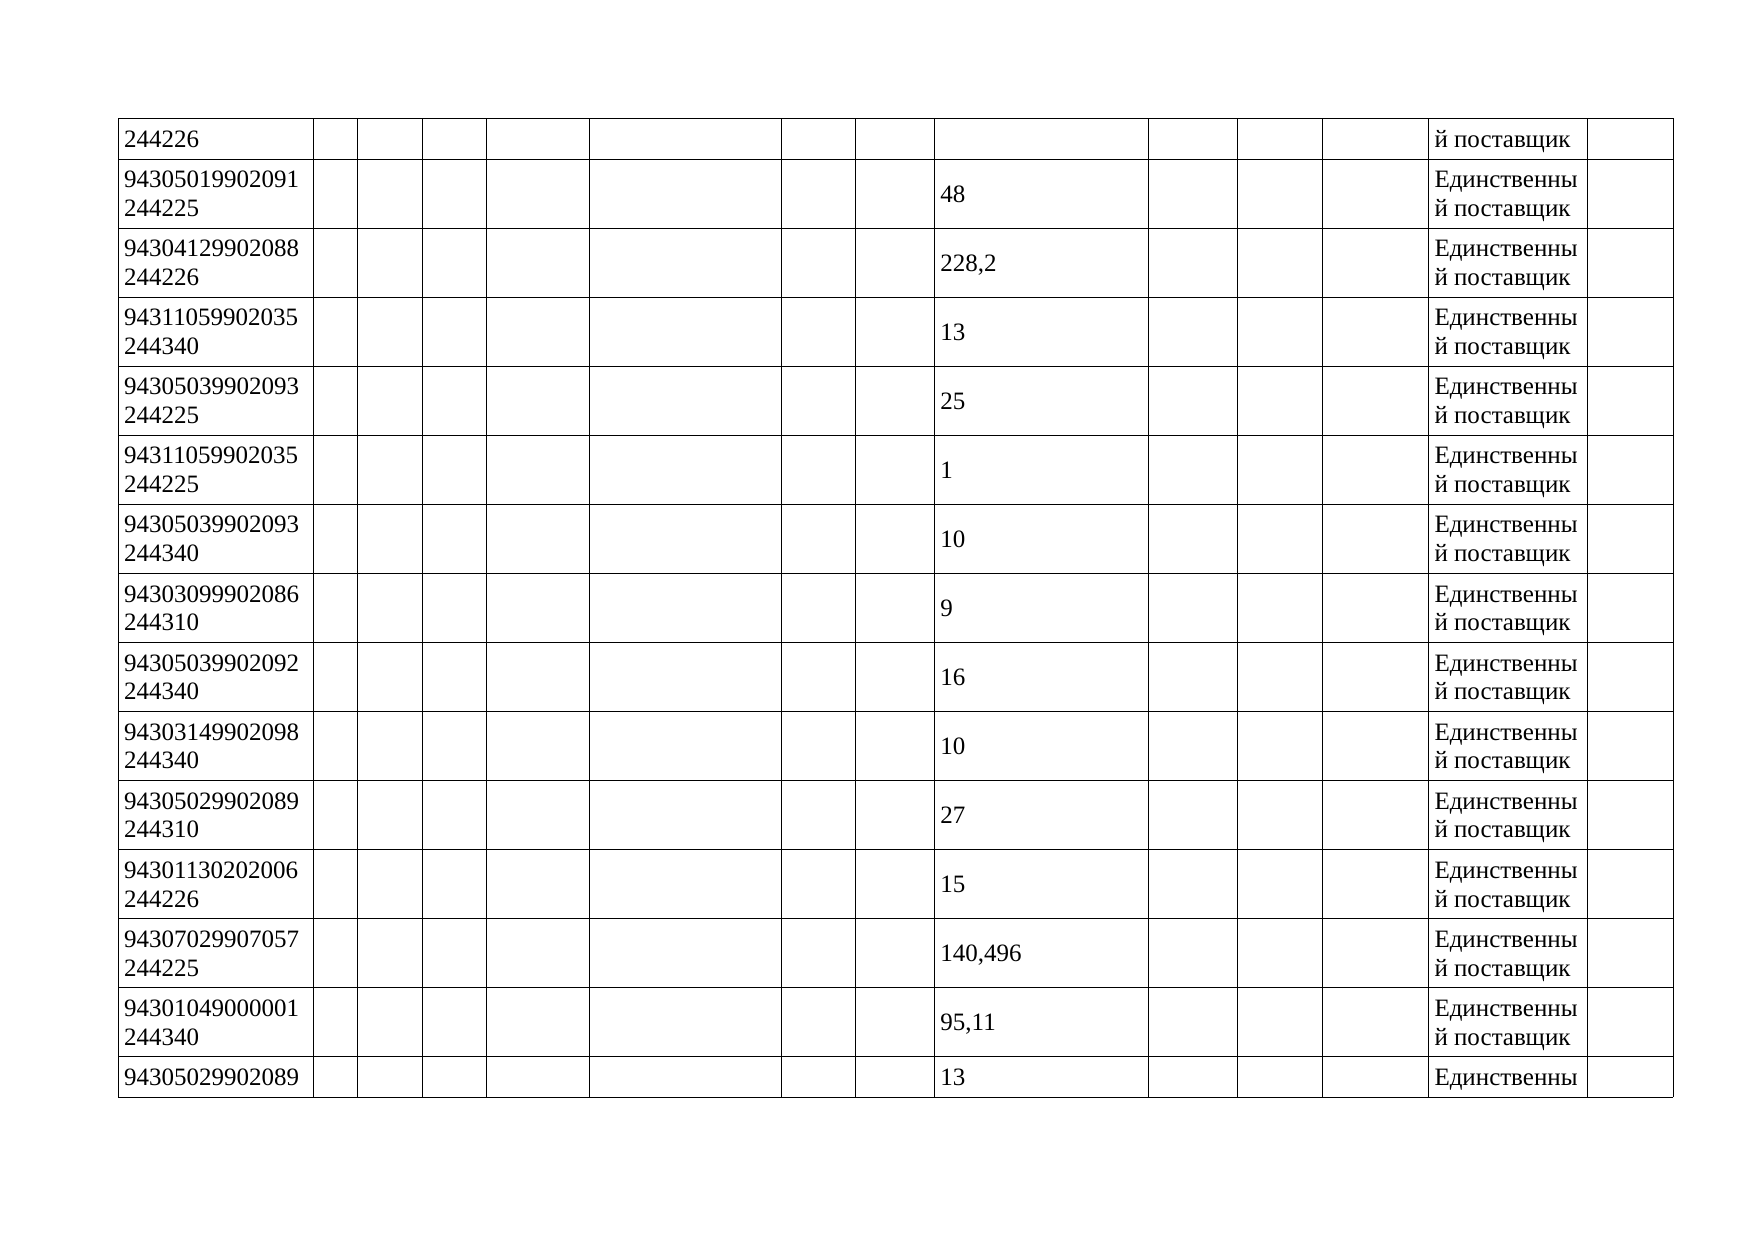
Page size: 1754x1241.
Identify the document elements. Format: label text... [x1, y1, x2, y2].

table_cell [314, 919, 357, 987]
table_cell [423, 436, 486, 504]
table_cell 94304129902088244226 [119, 229, 313, 297]
table_cell Единственный поставщик [1429, 298, 1587, 366]
table_cell Единственный поставщик [1429, 574, 1587, 642]
table_cell [1238, 298, 1322, 366]
table_cell [1588, 574, 1673, 642]
table_cell [1149, 229, 1237, 297]
table_cell Единственный поставщик [1429, 850, 1587, 918]
table_cell Единственный поставщик [1429, 712, 1587, 780]
table_cell [1323, 781, 1428, 849]
table_cell [590, 850, 781, 918]
table_cell [358, 574, 422, 642]
table_cell [782, 436, 855, 504]
table_cell [1149, 160, 1237, 227]
table_cell [590, 505, 781, 573]
table_cell [1588, 643, 1673, 711]
table_cell Единственный поставщик [1429, 643, 1587, 711]
table_cell [423, 160, 486, 227]
table_cell [856, 229, 934, 297]
table_cell [590, 643, 781, 711]
table_cell [1238, 643, 1322, 711]
table_cell [358, 781, 422, 849]
table_cell [314, 298, 357, 366]
table_cell [590, 119, 781, 158]
table_cell [487, 367, 589, 435]
table_cell [1149, 712, 1237, 780]
table_cell Единственный поставщик [1429, 505, 1587, 573]
table_cell 48 [935, 160, 1148, 227]
table_cell [1323, 850, 1428, 918]
table_cell [314, 505, 357, 573]
table_cell [856, 436, 934, 504]
table_cell [1588, 229, 1673, 297]
table_cell [423, 643, 486, 711]
table_cell 140,496 [935, 919, 1148, 987]
table_cell [1149, 988, 1237, 1056]
table_cell [782, 119, 855, 158]
table_cell [782, 298, 855, 366]
table_cell 13 [935, 1057, 1148, 1097]
table_cell [1149, 781, 1237, 849]
table_cell [856, 919, 934, 987]
table_cell [1588, 505, 1673, 573]
table_cell [487, 988, 589, 1056]
table_cell [314, 781, 357, 849]
table_cell [1588, 919, 1673, 987]
table_cell [856, 367, 934, 435]
table_cell [1149, 119, 1237, 158]
table_cell [1323, 119, 1428, 158]
table_cell [423, 781, 486, 849]
table_cell [782, 505, 855, 573]
table_cell [782, 919, 855, 987]
table_cell [590, 1057, 781, 1097]
table_cell [856, 574, 934, 642]
table_cell [358, 119, 422, 158]
table_cell [1149, 505, 1237, 573]
table_cell [358, 988, 422, 1056]
table_cell [1238, 574, 1322, 642]
table_cell [487, 229, 589, 297]
table_cell [358, 712, 422, 780]
table_cell [423, 229, 486, 297]
table_cell [358, 850, 422, 918]
table_cell [487, 505, 589, 573]
table_cell [487, 919, 589, 987]
table_cell [1149, 1057, 1237, 1097]
table_cell [358, 367, 422, 435]
table_cell [1238, 505, 1322, 573]
table_cell [1238, 919, 1322, 987]
table_cell [782, 574, 855, 642]
table_cell [423, 712, 486, 780]
table_cell [487, 160, 589, 227]
table_cell [1323, 229, 1428, 297]
table_cell [590, 160, 781, 227]
table_cell 10 [935, 712, 1148, 780]
table_cell [856, 988, 934, 1056]
table_cell [423, 119, 486, 158]
table_cell [314, 160, 357, 227]
table_cell [423, 574, 486, 642]
table_cell [1323, 643, 1428, 711]
table_cell [358, 160, 422, 227]
table_cell [782, 712, 855, 780]
table_cell [1323, 574, 1428, 642]
table_cell [487, 850, 589, 918]
table_cell [487, 298, 589, 366]
table_cell [358, 505, 422, 573]
table_cell [1588, 850, 1673, 918]
table_cell [1323, 298, 1428, 366]
table_cell 94303149902098244340 [119, 712, 313, 780]
table_cell [856, 1057, 934, 1097]
table_cell [1149, 436, 1237, 504]
table_cell [1149, 367, 1237, 435]
table_cell [1588, 367, 1673, 435]
table_cell [1323, 919, 1428, 987]
table_cell [1588, 712, 1673, 780]
table_cell [1238, 1057, 1322, 1097]
table_cell 9 [935, 574, 1148, 642]
table_cell [590, 229, 781, 297]
table_cell 94301130202006244226 [119, 850, 313, 918]
table_cell [782, 229, 855, 297]
table_cell [423, 919, 486, 987]
table_cell [487, 574, 589, 642]
table_cell Единственный поставщик [1429, 436, 1587, 504]
table_cell [314, 1057, 357, 1097]
table_cell [590, 574, 781, 642]
table_cell [590, 988, 781, 1056]
table_cell [1238, 160, 1322, 227]
table_cell [487, 436, 589, 504]
table_cell [1238, 119, 1322, 158]
table_cell 94311059902035244340 [119, 298, 313, 366]
table_cell [1323, 505, 1428, 573]
table_cell [487, 1057, 589, 1097]
table_cell [314, 643, 357, 711]
table_cell [1149, 643, 1237, 711]
table_cell 10 [935, 505, 1148, 573]
table_cell [423, 367, 486, 435]
table_cell 94305029902089 [119, 1057, 313, 1097]
table_cell 94305039902093244340 [119, 505, 313, 573]
table_cell [782, 160, 855, 227]
table_cell [1238, 781, 1322, 849]
table_cell [782, 850, 855, 918]
table_cell [487, 781, 589, 849]
table_cell [314, 574, 357, 642]
table_cell [423, 505, 486, 573]
table_cell [1588, 1057, 1673, 1097]
table_cell [314, 436, 357, 504]
table_cell Единственный поставщик [1429, 781, 1587, 849]
table_cell [1238, 850, 1322, 918]
table_cell [590, 712, 781, 780]
table_cell [856, 712, 934, 780]
table_cell [423, 298, 486, 366]
table_cell [935, 119, 1148, 158]
table_cell [856, 781, 934, 849]
table_cell [856, 643, 934, 711]
table_cell [358, 1057, 422, 1097]
table_cell [782, 781, 855, 849]
table_cell [782, 643, 855, 711]
table_cell [358, 436, 422, 504]
table_cell [1588, 988, 1673, 1056]
table_cell [1588, 436, 1673, 504]
table_cell [1149, 850, 1237, 918]
table_cell Единственный поставщик [1429, 988, 1587, 1056]
table_cell [1588, 781, 1673, 849]
table_cell й поставщик [1429, 119, 1587, 158]
table_cell 15 [935, 850, 1148, 918]
table_cell [1149, 919, 1237, 987]
table_cell [856, 160, 934, 227]
table_cell Единственный поставщик [1429, 229, 1587, 297]
table_cell [1323, 367, 1428, 435]
table_cell 25 [935, 367, 1148, 435]
table_cell Единственный поставщик [1429, 160, 1587, 227]
table_cell [358, 919, 422, 987]
table_cell [1323, 436, 1428, 504]
table_cell [423, 988, 486, 1056]
table_cell [314, 229, 357, 297]
table_cell 16 [935, 643, 1148, 711]
table_cell [782, 988, 855, 1056]
table_cell 228,2 [935, 229, 1148, 297]
table_cell Единственны [1429, 1057, 1587, 1097]
table_cell 94305039902092244340 [119, 643, 313, 711]
table_cell [856, 505, 934, 573]
table_cell [423, 1057, 486, 1097]
table_cell [856, 119, 934, 158]
table_cell 94305039902093244225 [119, 367, 313, 435]
table_cell 13 [935, 298, 1148, 366]
table_cell [314, 367, 357, 435]
table_cell [590, 919, 781, 987]
table_cell [590, 367, 781, 435]
table_cell [1149, 574, 1237, 642]
table_cell [314, 988, 357, 1056]
table_cell 94301049000001244340 [119, 988, 313, 1056]
table_cell [1238, 712, 1322, 780]
table_cell 244226 [119, 119, 313, 158]
table_cell [358, 229, 422, 297]
table_cell [1238, 229, 1322, 297]
table_cell 94307029907057244225 [119, 919, 313, 987]
table_cell [1323, 988, 1428, 1056]
table_cell 27 [935, 781, 1148, 849]
table_cell [423, 850, 486, 918]
table_cell [1323, 1057, 1428, 1097]
table_cell 1 [935, 436, 1148, 504]
table_cell [782, 1057, 855, 1097]
table_cell Единственный поставщик [1429, 367, 1587, 435]
table_cell [314, 850, 357, 918]
table_cell 94303099902086244310 [119, 574, 313, 642]
table_cell [314, 712, 357, 780]
table_cell 94305029902089244310 [119, 781, 313, 849]
table_cell [856, 298, 934, 366]
table_cell [314, 119, 357, 158]
table_cell [487, 712, 589, 780]
table_cell Единственный поставщик [1429, 919, 1587, 987]
table_cell [590, 781, 781, 849]
table_cell [1588, 119, 1673, 158]
table_cell [1149, 298, 1237, 366]
table_cell [1323, 160, 1428, 227]
table_cell [856, 850, 934, 918]
table_cell 95,11 [935, 988, 1148, 1056]
table_cell [487, 643, 589, 711]
table_cell [358, 643, 422, 711]
table_cell [487, 119, 589, 158]
table_cell [358, 298, 422, 366]
table_cell [1238, 988, 1322, 1056]
table_cell [1588, 298, 1673, 366]
table_cell [1238, 367, 1322, 435]
table_cell 94305019902091244225 [119, 160, 313, 227]
table_cell [782, 367, 855, 435]
table_cell [590, 298, 781, 366]
table_cell [1323, 712, 1428, 780]
table_cell [590, 436, 781, 504]
table_cell 94311059902035244225 [119, 436, 313, 504]
table_cell [1588, 160, 1673, 227]
table_cell [1238, 436, 1322, 504]
